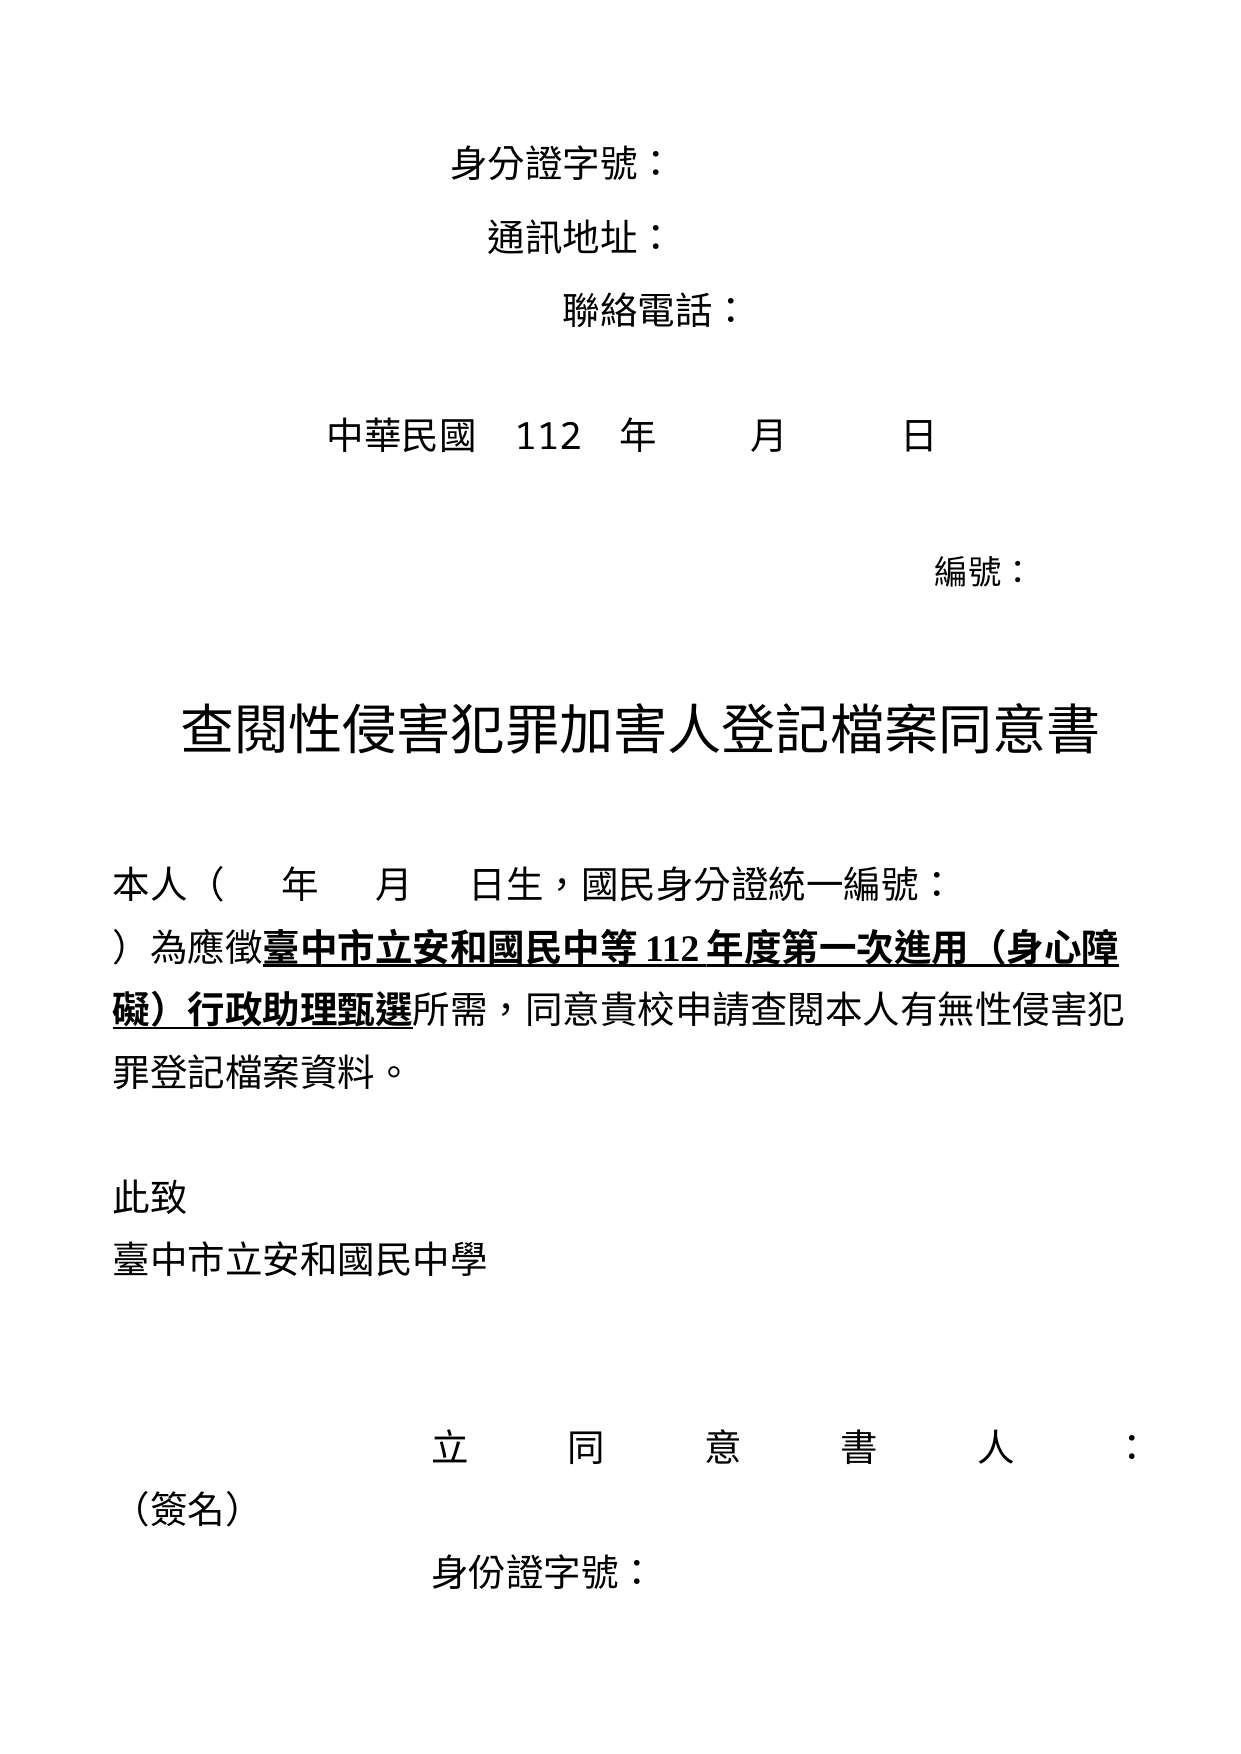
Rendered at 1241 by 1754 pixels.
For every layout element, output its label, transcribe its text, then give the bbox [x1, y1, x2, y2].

text 立同意書人： （簽名） [112, 1403, 1152, 1528]
text 臺中市立安和國民中學 [112, 1216, 1152, 1278]
text 中華民國 112 年 月 日 [112, 406, 1152, 460]
text 通訊地址： [112, 208, 1152, 262]
text 身份證字號： [112, 1528, 1152, 1591]
text 本人（ 年 月 日生，國民身分證統一編號： ）為應徵臺中市立安和國民中等112年度第一次進用（身心障礙）行政助理甄選所需，同意貴校申請查閱本人有無性侵害犯罪登記檔案資料。 [112, 841, 1152, 1091]
text 此致 [112, 1153, 1152, 1216]
text 編號： [112, 528, 1034, 591]
text 身分證字號： [112, 134, 1152, 189]
text 聯絡電話： [112, 281, 1152, 336]
text 查閱性侵害犯罪加害人登記檔案同意書 [112, 653, 1168, 778]
